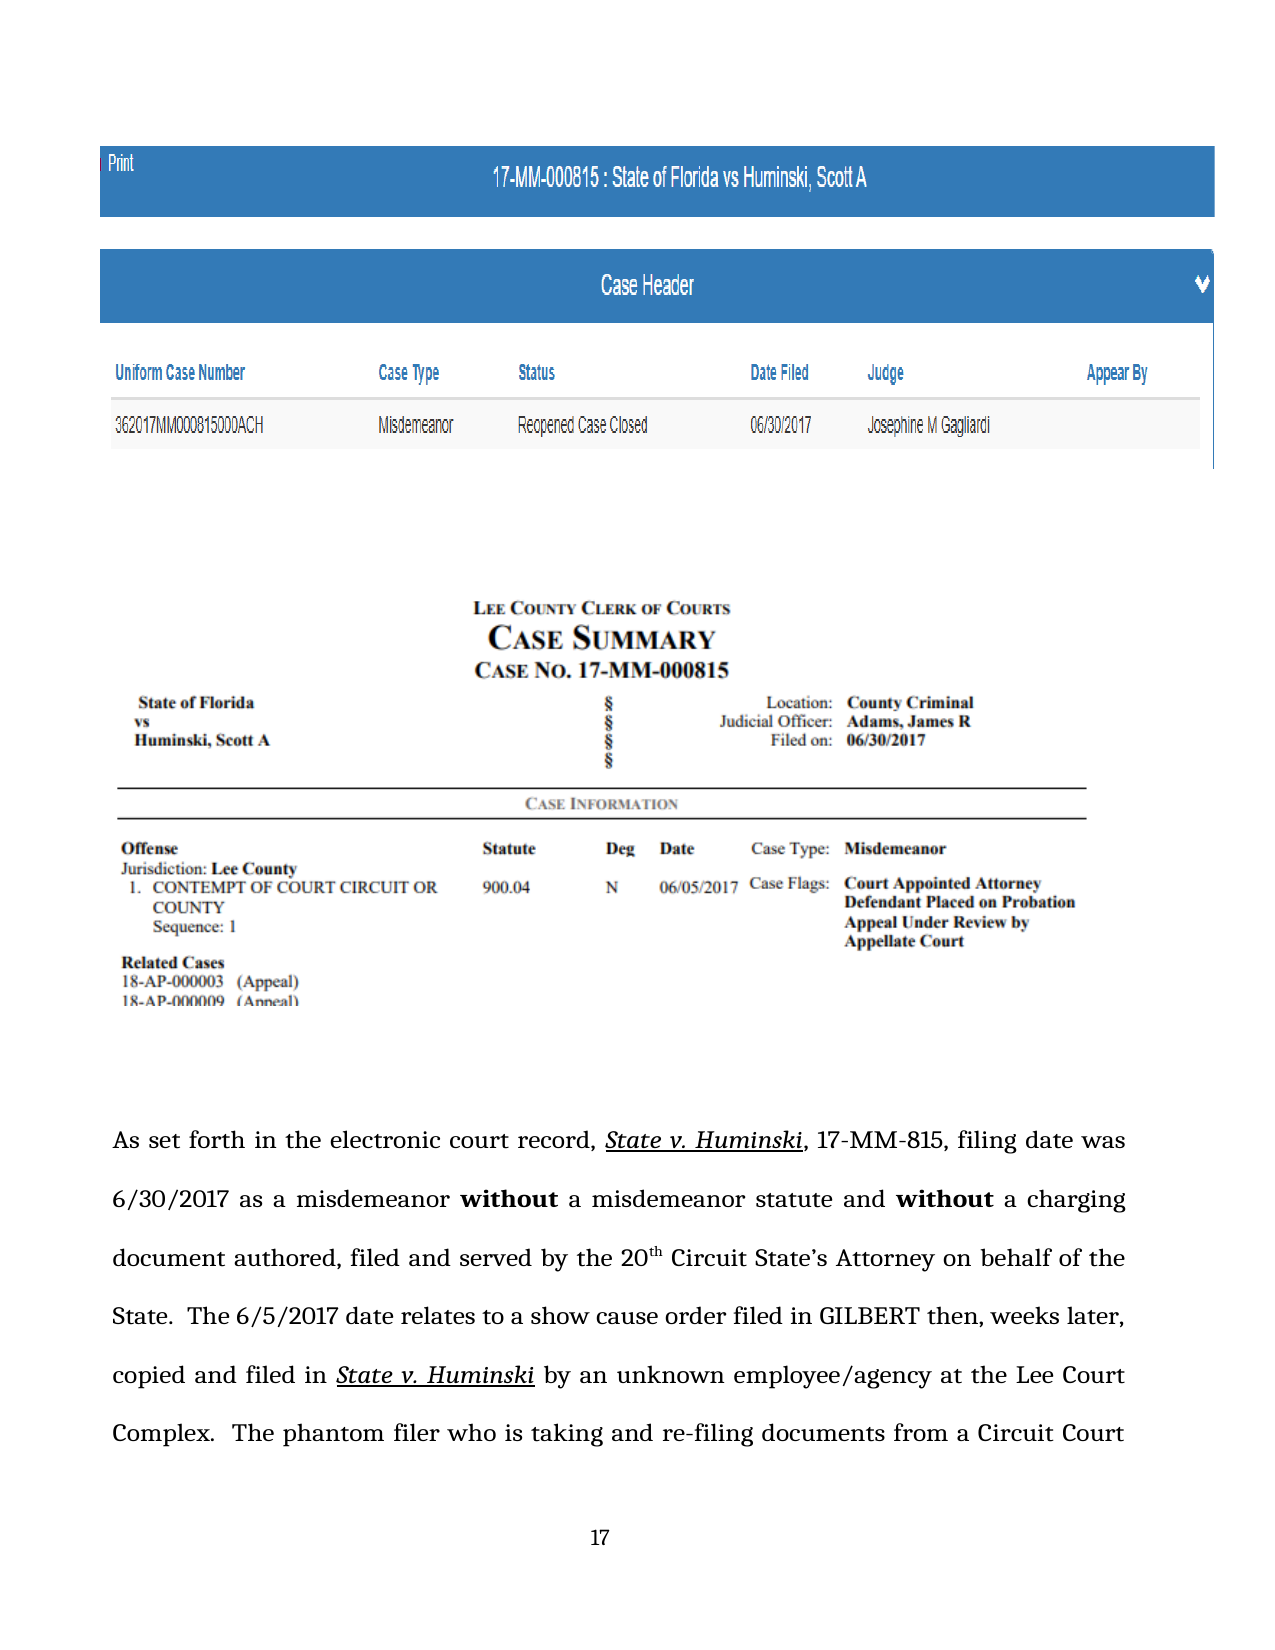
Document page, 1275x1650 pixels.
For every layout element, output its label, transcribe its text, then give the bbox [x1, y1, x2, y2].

text As set forth in the electronic court record, State v. Huminski, 17-MM-815, filing date was 6/30/2017 as a misdemeanor without a misdemeanor statute and without a charging document authored, filed and served by the 20th Circuit State’s Attorney on behalf of the State. The 6/5/2017 date relates to a show cause order filed in GILBERT then, weeks later, copied and filed in State v. Huminski by an unknown employee/agency at the Lee Court Complex. The phantom filer who is taking and re-filing documents from a Circuit Court [112, 1126, 1126, 1448]
picture [93, 587, 1107, 1006]
picture [100, 146, 1215, 469]
